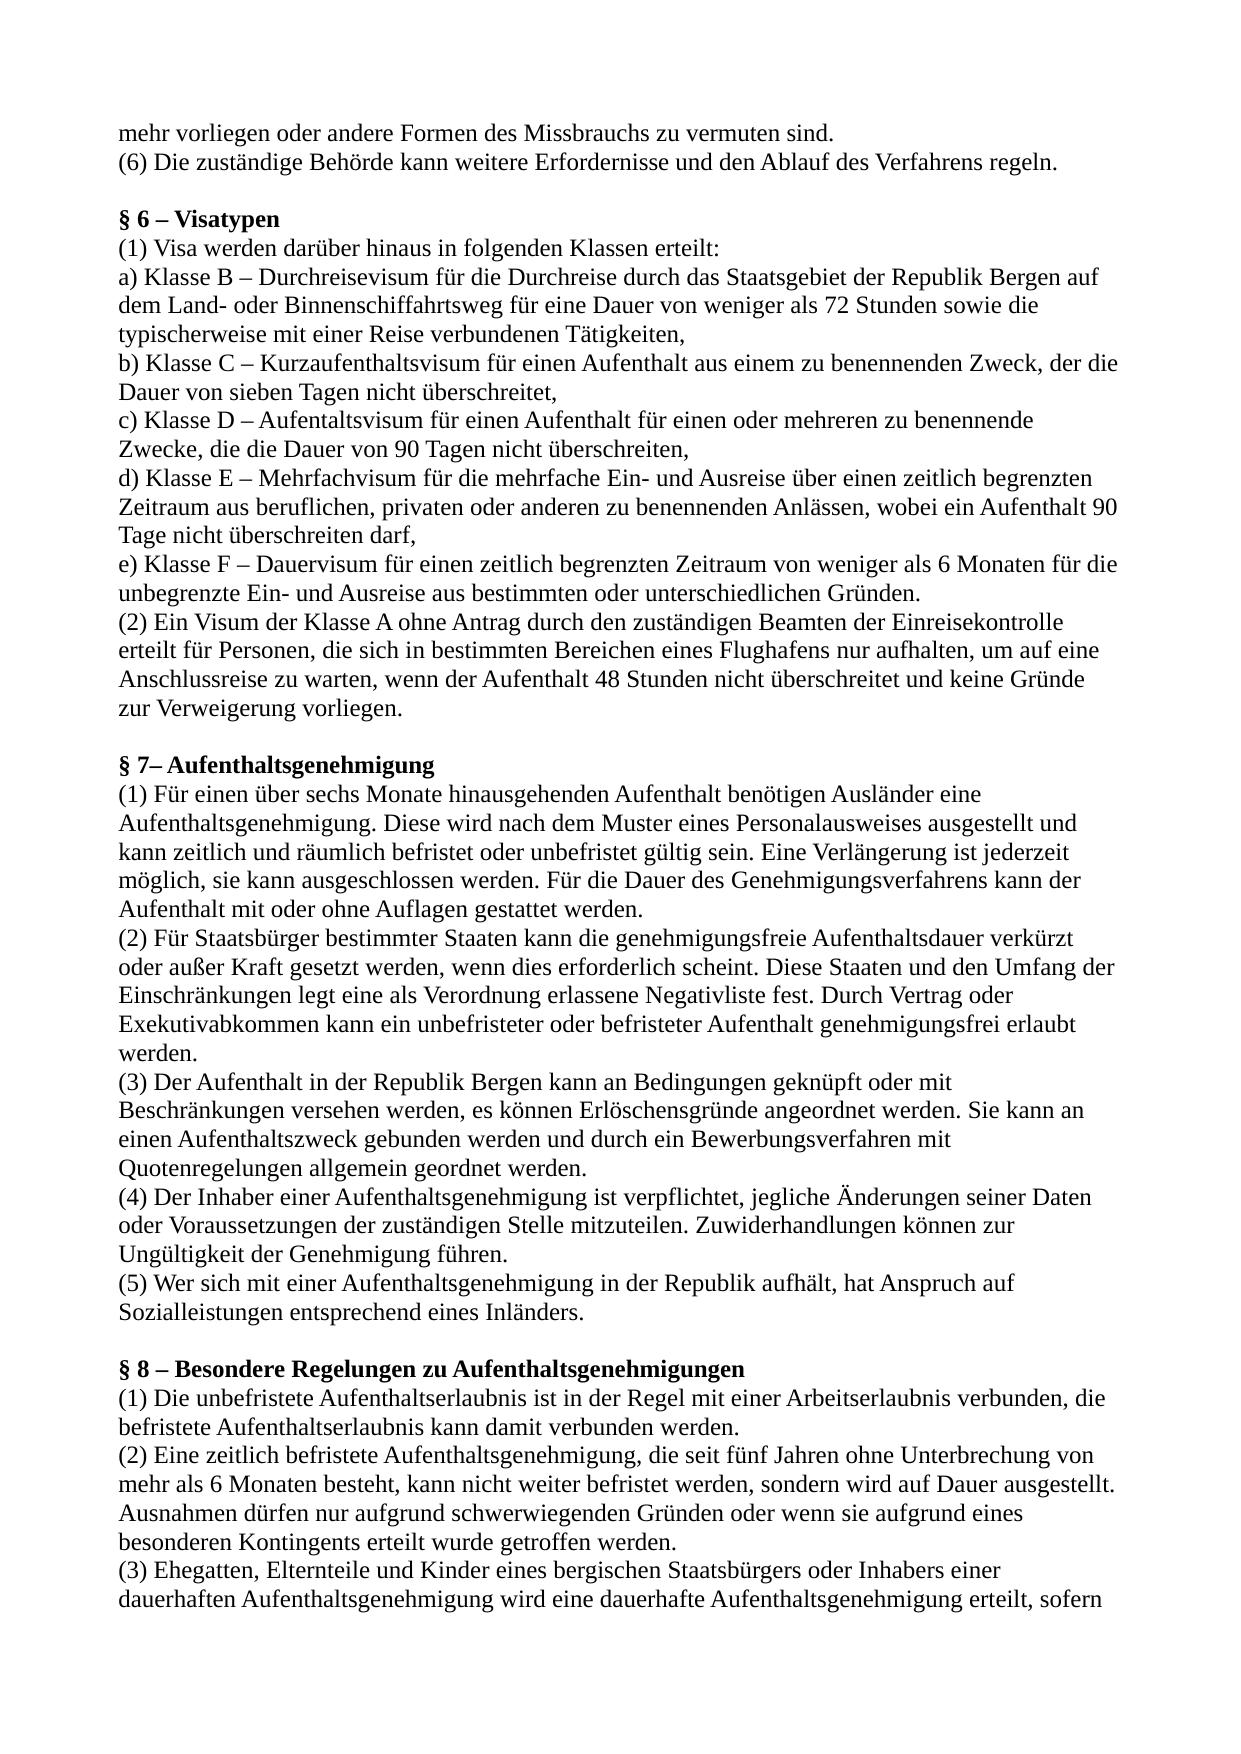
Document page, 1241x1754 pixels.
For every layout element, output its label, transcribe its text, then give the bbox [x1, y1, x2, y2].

text (4) Der Inhaber einer Aufenthaltsgenehmigung ist verpflichtet, jegliche Änderungen seiner Daten oder Voraussetzungen der zuständigen Stelle mitzuteilen. Zuwiderhandlungen können zur Ungültigkeit der Genehmigung führen. [118, 1182, 1122, 1268]
text (1) Die unbefristete Aufenthaltserlaubnis ist in der Regel mit einer Arbeitserlaubnis verbunden, die befristete Aufenthaltserlaubnis kann damit verbunden werden. [118, 1383, 1122, 1441]
text (2) Eine zeitlich befristete Aufenthaltsgenehmigung, die seit fünf Jahren ohne Unterbrechung von mehr als 6 Monaten besteht, kann nicht weiter befristet werden, sondern wird auf Dauer ausgestellt. Ausnahmen dürfen nur aufgrund schwerwiegenden Gründen oder wenn sie aufgrund eines besonderen Kontingents erteilt wurde getroffen werden. [118, 1441, 1122, 1556]
text § 7– Aufenthaltsgenehmigung [118, 751, 1122, 779]
text d) Klasse E – Mehrfachvisum für die mehrfache Ein- und Ausreise über einen zeitlich begrenzten Zeitraum aus beruflichen, privaten oder anderen zu benennenden Anlässen, wobei ein Aufenthalt 90 Tage nicht überschreiten darf, [118, 463, 1122, 549]
text (2) Für Staatsbürger bestimmter Staaten kann die genehmigungsfreie Aufenthaltsdauer verkürzt oder außer Kraft gesetzt werden, wenn dies erforderlich scheint. Diese Staaten und den Umfang der Einschränkungen legt eine als Verordnung erlassene Negativliste fest. Durch Vertrag oder Exekutivabkommen kann ein unbefristeter oder befristeter Aufenthalt genehmigungsfrei erlaubt werden. [118, 923, 1122, 1067]
text (3) Ehegatten, Elternteile und Kinder eines bergischen Staatsbürgers oder Inhabers einer dauerhaften Aufenthaltsgenehmigung wird eine dauerhafte Aufenthaltsgenehmigung erteilt, sofern [118, 1556, 1122, 1613]
text b) Klasse C – Kurzaufenthaltsvisum für einen Aufenthalt aus einem zu benennenden Zweck, der die Dauer von sieben Tagen nicht überschreitet, [118, 348, 1122, 406]
text § 6 – Visatypen [118, 204, 1122, 233]
text (1) Für einen über sechs Monate hinausgehenden Aufenthalt benötigen Ausländer eine Aufenthaltsgenehmigung. Diese wird nach dem Muster eines Personalausweises ausgestellt und kann zeitlich und räumlich befristet oder unbefristet gültig sein. Eine Verlängerung ist jederzeit möglich, sie kann ausgeschlossen werden. Für die Dauer des Genehmigungsverfahrens kann der Aufenthalt mit oder ohne Auflagen gestattet werden. [118, 779, 1122, 923]
text (1) Visa werden darüber hinaus in folgenden Klassen erteilt: [118, 233, 1122, 262]
text § 8 – Besondere Regelungen zu Aufenthaltsgenehmigungen [118, 1354, 1122, 1383]
text (5) Wer sich mit einer Aufenthaltsgenehmigung in der Republik aufhält, hat Anspruch auf Sozialleistungen entsprechend eines Inländers. [118, 1268, 1122, 1326]
text mehr vorliegen oder andere Formen des Missbrauchs zu vermuten sind. [118, 118, 1122, 147]
text c) Klasse D – Aufentaltsvisum für einen Aufenthalt für einen oder mehreren zu benennende Zwecke, die die Dauer von 90 Tagen nicht überschreiten, [118, 406, 1122, 463]
text a) Klasse B – Durchreisevisum für die Durchreise durch das Staatsgebiet der Republik Bergen auf dem Land- oder Binnenschiffahrtsweg für eine Dauer von weniger als 72 Stunden sowie die typischerweise mit einer Reise verbundenen Tätigkeiten, [118, 262, 1122, 348]
text (3) Der Aufenthalt in der Republik Bergen kann an Bedingungen geknüpft oder mit Beschränkungen versehen werden, es können Erlöschensgründe angeordnet werden. Sie kann an einen Aufenthaltszweck gebunden werden und durch ein Bewerbungsverfahren mit Quotenregelungen allgemein geordnet werden. [118, 1067, 1122, 1182]
text e) Klasse F – Dauervisum für einen zeitlich begrenzten Zeitraum von weniger als 6 Monaten für die unbegrenzte Ein- und Ausreise aus bestimmten oder unterschiedlichen Gründen. [118, 549, 1122, 607]
text (6) Die zuständige Behörde kann weitere Erfordernisse und den Ablauf des Verfahrens regeln. [118, 147, 1122, 176]
text (2) Ein Visum der Klasse A ohne Antrag durch den zuständigen Beamten der Einreisekontrolle erteilt für Personen, die sich in bestimmten Bereichen eines Flughafens nur aufhalten, um auf eine Anschlussreise zu warten, wenn der Aufenthalt 48 Stunden nicht überschreitet und keine Gründe zur Verweigerung vorliegen. [118, 607, 1122, 722]
